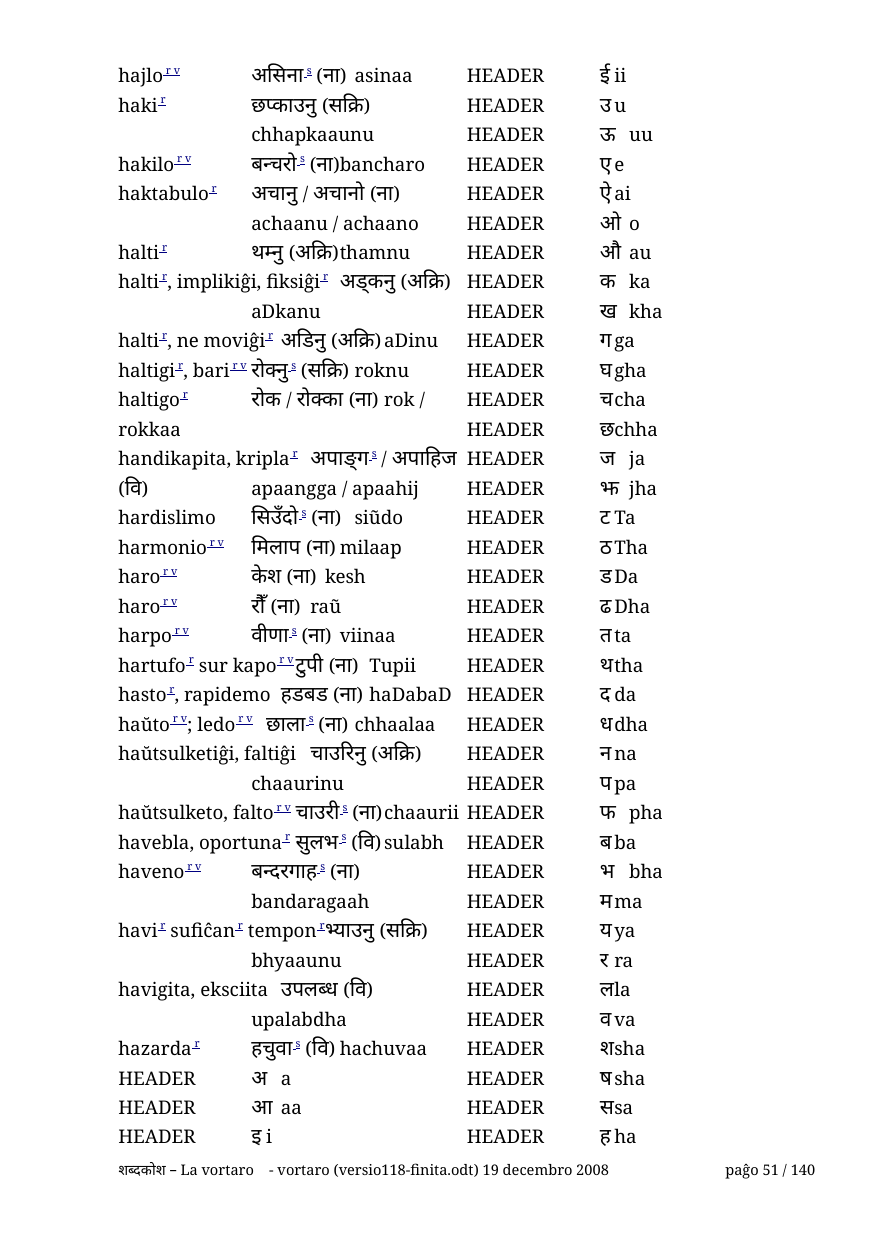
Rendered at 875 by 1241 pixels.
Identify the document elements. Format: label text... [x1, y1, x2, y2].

text HEADER ड Da [467, 560, 815, 590]
text hakilo r v बन्चरो s (ना) bancharo [118, 147, 467, 177]
text HEADER च cha [467, 383, 815, 413]
text HEADER थ tha [467, 649, 815, 678]
text halti r, implikiĝi, fiksiĝi r अड्कनु (अक्रि) aDkanu [118, 265, 467, 324]
text HEADER ट Ta [467, 501, 815, 531]
text havi r sufiĉan r tempon r भ्याउनु (सक्रि) bhyaaunu [118, 914, 467, 973]
text havebla, oportuna r सुलभ s (वि) sulabh [118, 826, 467, 855]
text HEADER ए e [467, 147, 815, 177]
text halti r थम्नु (अक्रि) thamnu [118, 236, 467, 265]
text HEADER इ i [118, 1120, 467, 1150]
text HEADER ग ga [467, 324, 815, 354]
text HEADER ऐ ai [467, 177, 815, 206]
text HEADER य ya [467, 914, 815, 943]
text HEADER ध dha [467, 708, 815, 737]
text HEADER ख kha [467, 295, 815, 324]
text HEADER श sha [467, 1032, 815, 1061]
text HEADER व va [467, 1002, 815, 1032]
text HEADER झ jha [467, 472, 815, 501]
text HEADER म ma [467, 884, 815, 914]
text haktabulo r अचानु / अचानो (ना) achaanu / achaano [118, 177, 467, 236]
text havigita, eksciita उपलब्ध (वि) upalabdha [118, 973, 467, 1032]
text HEADER ऊ uu [467, 118, 815, 147]
text hasto r, rapidemo हडबड (ना) haDabaD [118, 678, 467, 708]
text HEADER द da [467, 678, 815, 708]
text HEADER घ gha [467, 354, 815, 383]
text haltigi r, bari r v रोक्नु s (सक्रि) roknu [118, 354, 467, 383]
text HEADER न na [467, 737, 815, 767]
text haŭtsulketiĝi, faltiĝi चाउरिनु (अक्रि) chaaurinu [118, 737, 467, 796]
text hazarda r हचुवा s (वि) hachuvaa [118, 1032, 467, 1061]
text HEADER अ a [118, 1061, 467, 1091]
text haŭto r v; ledo r v छाला s (ना) chhaalaa [118, 708, 467, 737]
text HEADER ह ha [467, 1120, 815, 1150]
text hartufo r sur kapo r v टुपी (ना) Tupii [118, 649, 467, 678]
text HEADER उ u [467, 88, 815, 118]
text HEADER ल la [467, 973, 815, 1002]
text HEADER ज ja [467, 442, 815, 472]
text HEADER औ au [467, 236, 815, 265]
text harmonio r v मिलाप (ना) milaap [118, 531, 467, 560]
text hardislimo सिउँदो s (ना) siũdo [118, 501, 467, 531]
text HEADER आ aa [118, 1091, 467, 1120]
text HEADER स sa [467, 1091, 815, 1120]
text HEADER र ra [467, 943, 815, 973]
text halti r, ne moviĝi r अडिनु (अक्रि) aDinu [118, 324, 467, 354]
text haveno r v बन्दरगाह s (ना) bandaragaah [118, 855, 467, 914]
text HEADER फ pha [467, 796, 815, 826]
text HEADER ठ Tha [467, 531, 815, 560]
text handikapita, kripla r अपाङ्ग s / अपाहिज (वि) apaangga / apaahij [118, 442, 467, 501]
text haŭtsulketo, falto r v चाउरी s (ना) chaaurii [118, 796, 467, 826]
text HEADER ष sha [467, 1061, 815, 1091]
text haro r v रौँ (ना) raũ [118, 590, 467, 619]
text HEADER ई ii [467, 59, 815, 88]
text HEADER क ka [467, 265, 815, 295]
text hajlo r v असिना s (ना) asinaa [118, 59, 467, 88]
text HEADER ओ o [467, 206, 815, 236]
text haro r v केश (ना) kesh [118, 560, 467, 590]
text HEADER प pa [467, 767, 815, 796]
text harpo r v वीणा s (ना) viinaa [118, 619, 467, 649]
text HEADER त ta [467, 619, 815, 649]
text HEADER भ bha [467, 855, 815, 884]
text haki r छप्काउनु (सक्रि) chhapkaaunu [118, 88, 467, 147]
text HEADER ढ Dha [467, 590, 815, 619]
text haltigo r रोक / रोक्का (ना) rok / rokkaa [118, 383, 467, 442]
text HEADER छ chha [467, 413, 815, 442]
text HEADER ब ba [467, 826, 815, 855]
